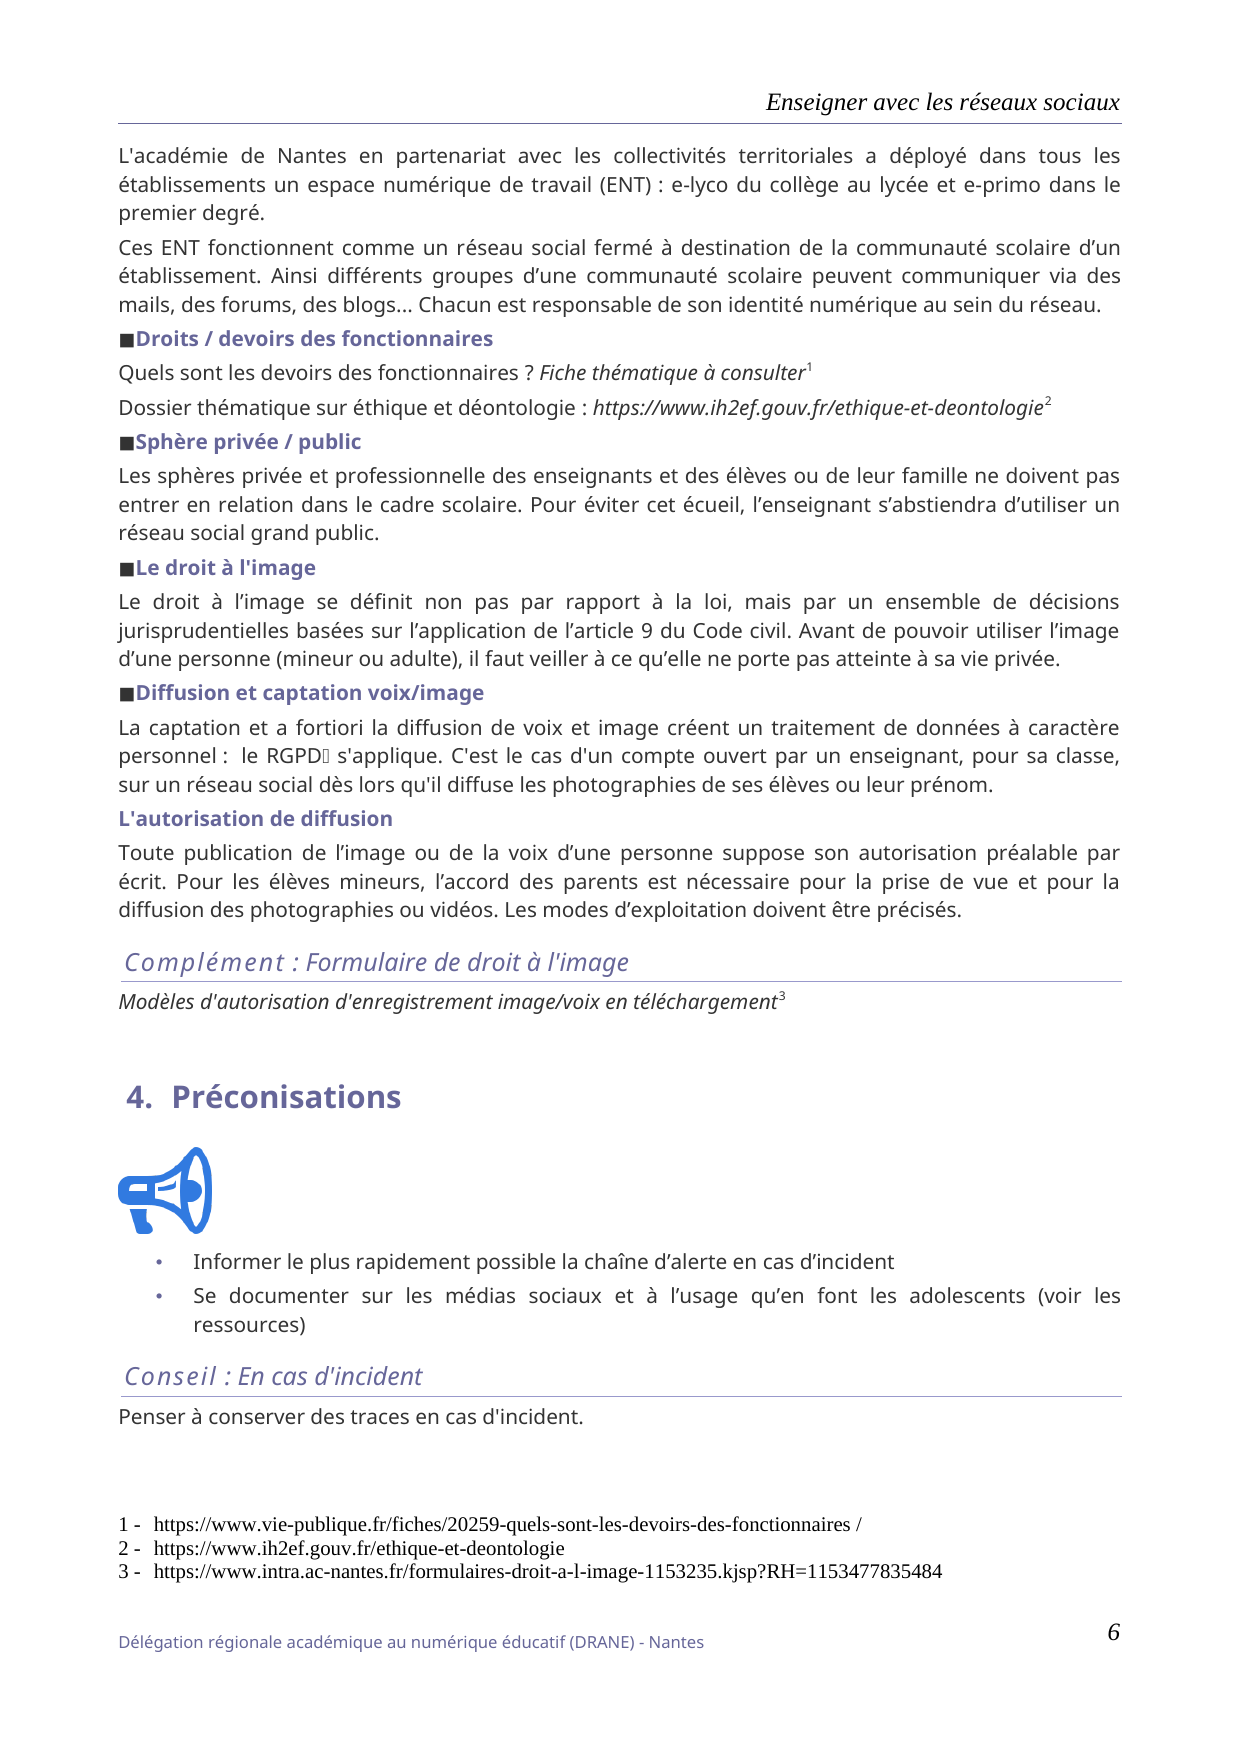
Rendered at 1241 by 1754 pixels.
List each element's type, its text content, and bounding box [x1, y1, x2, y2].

text Dossier thématique sur éthique et déontologie : https://www.ih2ef.gouv.fr/ethique-et-deontologie [118, 393, 1122, 421]
text Penser à conserver des traces en cas d'incident. [118, 1402, 1122, 1430]
title Conseil : En cas d'incident [121, 1356, 1122, 1396]
text Les sphères privée et professionnelle des enseignants et des élèves ou de leur famille ne doivent pas entrer en relation dans le cadre scolaire. Pour éviter cet écueil, l’enseignant s’abstiendra d’utiliser un réseau social grand public. [118, 462, 1122, 547]
title Préconisations [118, 1075, 1122, 1118]
text Toute publication de l’image ou de la voix d’une personne suppose son autorisation préalable par écrit. Pour les élèves mineurs, l’accord des parents est nécessaire pour la prise de vue et pour la diffusion des photographies ou vidéos. Les modes d’exploitation doivent être précisés. [118, 838, 1122, 924]
list Se documenter sur les médias sociaux et à l’usage qu’en font les adolescents (voir les ressources) [156, 1281, 1122, 1338]
list Informer le plus rapidement possible la chaîne d’alerte en cas d’incident [156, 1247, 1122, 1275]
picture [118, 1147, 212, 1241]
text https://www.intra.ac-nantes.fr/formulaires-droit-a-l-image-1153235.kjsp?RH=1153477835484 [118, 1559, 1122, 1583]
text Modèles d'autorisation d'enregistrement image/voix en téléchargement [118, 987, 1122, 1016]
text ◼︎Sphère privée / public [118, 427, 1122, 456]
text ◼︎Droits / devoirs des fonctionnaires [118, 324, 1122, 353]
text Le droit à l’image se définit non pas par rapport à la loi, mais par un ensemble de décisions jurisprudentielles basées sur l’application de l’article 9 du Code civil. Avant de pouvoir utiliser l’image d’une personne (mineur ou adulte), il faut veiller à ce qu’elle ne porte pas atteinte à sa vie privée. [118, 587, 1122, 673]
text L'académie de Nantes en partenariat avec les collectivités territoriales a déployé dans tous les établissements un espace numérique de travail (ENT) : e-lyco du collège au lycée et e-primo dans le premier degré. [118, 142, 1122, 227]
text ◼︎Diffusion et captation voix/image [118, 678, 1122, 707]
title Complément : Formulaire de droit à l'image [121, 942, 1122, 981]
text Quels sont les devoirs des fonctionnaires ? Fiche thématique à consulter [118, 358, 1122, 387]
text ◼︎Le droit à l'image [118, 553, 1122, 581]
text L'autorisation de diffusion [118, 804, 1122, 833]
text Ces ENT fonctionnent comme un réseau social fermé à destination de la communauté scolaire d’un établissement. Ainsi différents groupes d’une communauté scolaire peuvent communiquer via des mails, des forums, des blogs... Chacun est responsable de son identité numérique au sein du réseau. [118, 233, 1122, 318]
text https://www.vie-publique.fr/fiches/20259-quels-sont-les-devoirs-des-fonctionnaires / [118, 1513, 1122, 1536]
text La captation et a fortiori la diffusion de voix et image créent un traitement de données à caractère personnel : le RGPD s'applique. C'est le cas d'un compte ouvert par un enseignant, pour sa classe, sur un réseau social dès lors qu'il diffuse les photographies de ses élèves ou leur prénom. [118, 713, 1122, 798]
text https://www.ih2ef.gouv.fr/ethique-et-deontologie [118, 1536, 1122, 1559]
